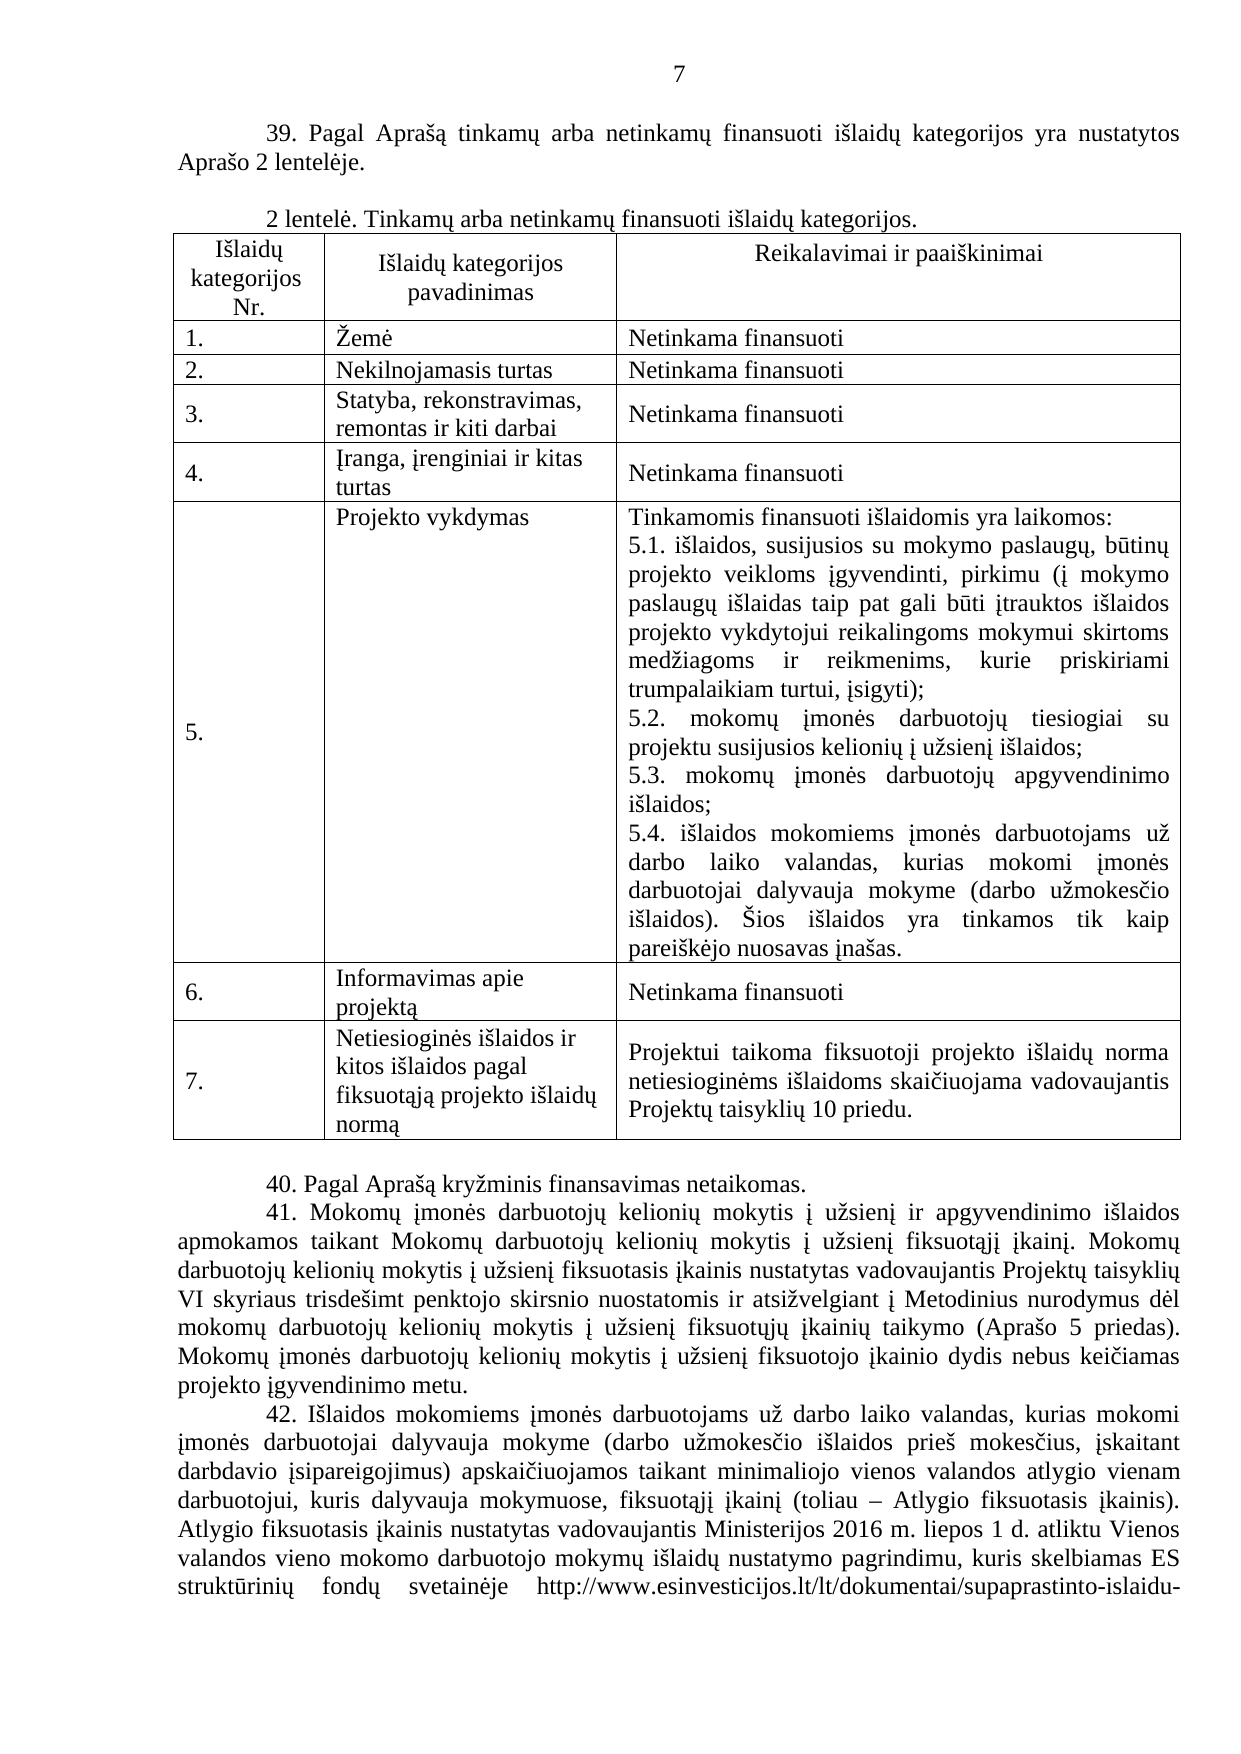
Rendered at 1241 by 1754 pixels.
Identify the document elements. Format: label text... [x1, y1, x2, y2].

text 2 lentelė. Tinkamų arba netinkamų finansuoti išlaidų kategorijos. [177, 204, 1181, 233]
table_cell 6. [174, 963, 324, 1020]
table_cell Nekilnojamasis turtas [325, 355, 616, 384]
table_cell 4. [174, 443, 324, 501]
table_cell 1. [174, 321, 324, 354]
text 41. Mokomų įmonės darbuotojų kelionių mokytis į užsienį ir apgyvendinimo išlaidos apmokamos taikant Mokomų darbuotojų kelionių mokytis į užsienį fiksuotąjį įkainį. Mokomų darbuotojų kelionių mokytis į užsienį fiksuotasis įkainis nustatytas vadovaujantis Projektų taisyklių VI skyriaus trisdešimt penktojo skirsnio nuostatomis ir atsižvelgiant į Metodinius nurodymus dėl mokomų darbuotojų kelionių mokytis į užsienį fiksuotųjų įkainių taikymo (Aprašo 5 priedas). Mokomų įmonės darbuotojų kelionių mokytis į užsienį fiksuotojo įkainio dydis nebus keičiamas projekto įgyvendinimo metu. [177, 1197, 1181, 1399]
table_header Išlaidų kategorijos Nr. [174, 234, 324, 320]
text 39. Pagal Aprašą tinkamų arba netinkamų finansuoti išlaidų kategorijos yra nustatytos Aprašo 2 lentelėje. [177, 118, 1181, 176]
table_cell Projektui taikoma fiksuotoji projekto išlaidų norma netiesioginėms išlaidoms skaičiuojama vadovaujantis Projektų taisyklių 10 priedu. [617, 1021, 1180, 1139]
text 42. Išlaidos mokomiems įmonės darbuotojams už darbo laiko valandas, kurias mokomi įmonės darbuotojai dalyvauja mokyme (darbo užmokesčio išlaidos prieš mokesčius, įskaitant darbdavio įsipareigojimus) apskaičiuojamos taikant minimaliojo vienos valandos atlygio vienam darbuotojui, kuris dalyvauja mokymuose, fiksuotąjį įkainį (toliau – Atlygio fiksuotasis įkainis). Atlygio fiksuotasis įkainis nustatytas vadovaujantis Ministerijos 2016 m. liepos 1 d. atliktu Vienos valandos vieno mokomo darbuotojo mokymų išlaidų nustatymo pagrindimu, kuris skelbiamas ES struktūrinių fondų svetainėje http://www.esinvesticijos.lt/lt/dokumentai/supaprastinto-islaidu- [177, 1399, 1181, 1600]
table_cell Netinkama finansuoti [617, 963, 1180, 1020]
table_cell Netinkama finansuoti [617, 321, 1180, 354]
table_cell Projekto vykdymas [325, 502, 616, 962]
table_cell 5. [174, 502, 324, 962]
table_cell Netiesioginės išlaidos ir kitos išlaidos pagal fiksuotąją projekto išlaidų normą [325, 1021, 616, 1139]
table_cell Žemė [325, 321, 616, 354]
table_cell Statyba, rekonstravimas, remontas ir kiti darbai [325, 385, 616, 442]
table_cell Tinkamomis finansuoti išlaidomis yra laikomos: 5.1. išlaidos, susijusios su mokymo paslaugų, būtinų projekto veikloms įgyvendinti, pirkimu (į mokymo paslaugų išlaidas taip pat gali būti įtrauktos išlaidos projekto vykdytojui reikalingoms mokymui skirtoms medžiagoms ir reikmenims, kurie priskiriami trumpalaikiam turtui, įsigyti); 5.2. mokomų įmonės darbuotojų tiesiogiai su projektu susijusios kelionių į užsienį išlaidos; 5.3. mokomų įmonės darbuotojų apgyvendinimo išlaidos; 5.4. išlaidos mokomiems įmonės darbuotojams už darbo laiko valandas, kurias mokomi įmonės darbuotojai dalyvauja mokyme (darbo užmokesčio išlaidos). Šios išlaidos yra tinkamos tik kaip pareiškėjo nuosavas įnašas. [617, 502, 1180, 962]
table_cell Įranga, įrenginiai ir kitas turtas [325, 443, 616, 501]
table_cell 7. [174, 1021, 324, 1139]
text 40. Pagal Aprašą kryžminis finansavimas netaikomas. [177, 1169, 1181, 1197]
table_cell 2. [174, 355, 324, 384]
table_cell Netinkama finansuoti [617, 355, 1180, 384]
table_cell Informavimas apie projektą [325, 963, 616, 1020]
table_cell Netinkama finansuoti [617, 385, 1180, 442]
table_cell 3. [174, 385, 324, 442]
table_header Reikalavimai ir paaiškinimai [617, 234, 1180, 320]
table_cell Netinkama finansuoti [617, 443, 1180, 501]
table_header Išlaidų kategorijos pavadinimas [325, 234, 616, 320]
